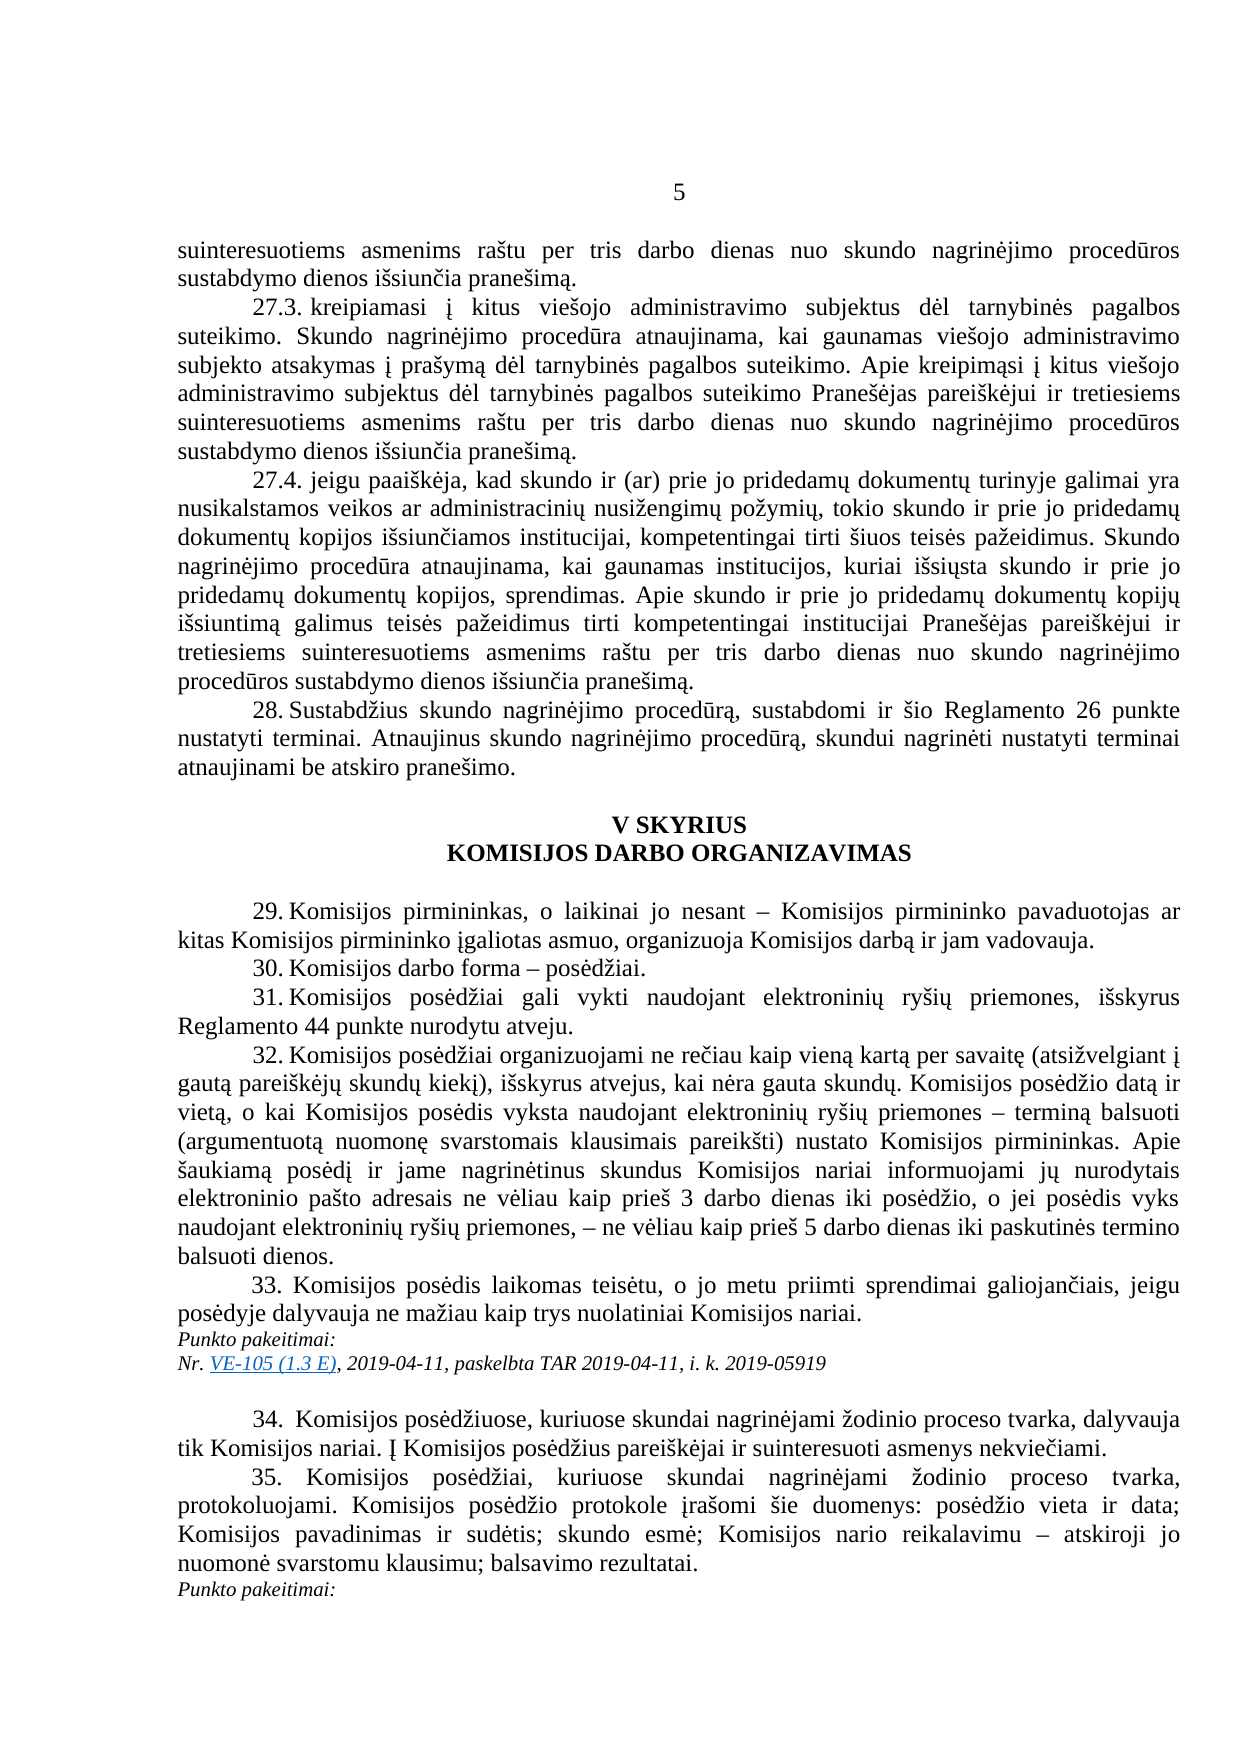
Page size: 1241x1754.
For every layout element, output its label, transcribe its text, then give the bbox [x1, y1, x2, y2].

text KOMISIJOS DARBO ORGANIZAVIMAS [177, 838, 1181, 867]
text 30. Komisijos darbo forma – posėdžiai. [177, 953, 1181, 982]
text 33. Komisijos posėdis laikomas teisėtu, o jo metu priimti sprendimai galiojančiais, jeigu posėdyje dalyvauja ne mažiau kaip trys nuolatiniai Komisijos nariai. [177, 1270, 1181, 1327]
text 27.3. kreipiamasi į kitus viešojo administravimo subjektus dėl tarnybinės pagalbos suteikimo. Skundo nagrinėjimo procedūra atnaujinama, kai gaunamas viešojo administravimo subjekto atsakymas į prašymą dėl tarnybinės pagalbos suteikimo. Apie kreipimąsi į kitus viešojo administravimo subjektus dėl tarnybinės pagalbos suteikimo Pranešėjas pareiškėjui ir tretiesiems suinteresuotiems asmenims raštu per tris darbo dienas nuo skundo nagrinėjimo procedūros sustabdymo dienos išsiunčia pranešimą. [177, 292, 1181, 465]
text Nr. VE-105 (1.3 E), 2019-04-11, paskelbta TAR 2019-04-11, i. k. 2019-05919 [177, 1351, 1181, 1375]
text 28. Sustabdžius skundo nagrinėjimo procedūrą, sustabdomi ir šio Reglamento 26 punkte nustatyti terminai. Atnaujinus skundo nagrinėjimo procedūrą, skundui nagrinėti nustatyti terminai atnaujinami be atskiro pranešimo. [177, 695, 1181, 781]
text 31. Komisijos posėdžiai gali vykti naudojant elektroninių ryšių priemones, išskyrus Reglamento 44 punkte nurodytu atveju. [177, 982, 1181, 1040]
text 35. Komisijos posėdžiai, kuriuose skundai nagrinėjami žodinio proceso tvarka, protokoluojami. Komisijos posėdžio protokole įrašomi šie duomenys: posėdžio vieta ir data; Komisijos pavadinimas ir sudėtis; skundo esmė; Komisijos nario reikalavimu – atskiroji jo nuomonė svarstomu klausimu; balsavimo rezultatai. [177, 1462, 1181, 1577]
text 29. Komisijos pirmininkas, o laikinai jo nesant – Komisijos pirmininko pavaduotojas ar kitas Komisijos pirmininko įgaliotas asmuo, organizuoja Komisijos darbą ir jam vadovauja. [177, 896, 1181, 953]
text V SKYRIUS [177, 810, 1181, 838]
text Punkto pakeitimai: [177, 1327, 1181, 1351]
text 27.4. jeigu paaiškėja, kad skundo ir (ar) prie jo pridedamų dokumentų turinyje galimai yra nusikalstamos veikos ar administracinių nusižengimų požymių, tokio skundo ir prie jo pridedamų dokumentų kopijos išsiunčiamos institucijai, kompetentingai tirti šiuos teisės pažeidimus. Skundo nagrinėjimo procedūra atnaujinama, kai gaunamas institucijos, kuriai išsiųsta skundo ir prie jo pridedamų dokumentų kopijos, sprendimas. Apie skundo ir prie jo pridedamų dokumentų kopijų išsiuntimą galimus teisės pažeidimus tirti kompetentingai institucijai Pranešėjas pareiškėjui ir tretiesiems suinteresuotiems asmenims raštu per tris darbo dienas nuo skundo nagrinėjimo procedūros sustabdymo dienos išsiunčia pranešimą. [177, 465, 1181, 695]
text Punkto pakeitimai: [177, 1577, 1181, 1601]
text 34. Komisijos posėdžiuose, kuriuose skundai nagrinėjami žodinio proceso tvarka, dalyvauja tik Komisijos nariai. Į Komisijos posėdžius pareiškėjai ir suinteresuoti asmenys nekviečiami. [177, 1404, 1181, 1462]
text suinteresuotiems asmenims raštu per tris darbo dienas nuo skundo nagrinėjimo procedūros sustabdymo dienos išsiunčia pranešimą. [177, 235, 1181, 292]
text 32. Komisijos posėdžiai organizuojami ne rečiau kaip vieną kartą per savaitę (atsižvelgiant į gautą pareiškėjų skundų kiekį), išskyrus atvejus, kai nėra gauta skundų. Komisijos posėdžio datą ir vietą, o kai Komisijos posėdis vyksta naudojant elektroninių ryšių priemones – terminą balsuoti (argumentuotą nuomonę svarstomais klausimais pareikšti) nustato Komisijos pirmininkas. Apie šaukiamą posėdį ir jame nagrinėtinus skundus Komisijos nariai informuojami jų nurodytais elektroninio pašto adresais ne vėliau kaip prieš 3 darbo dienas iki posėdžio, o jei posėdis vyks naudojant elektroninių ryšių priemones, – ne vėliau kaip prieš 5 darbo dienas iki paskutinės termino balsuoti dienos. [177, 1040, 1181, 1270]
